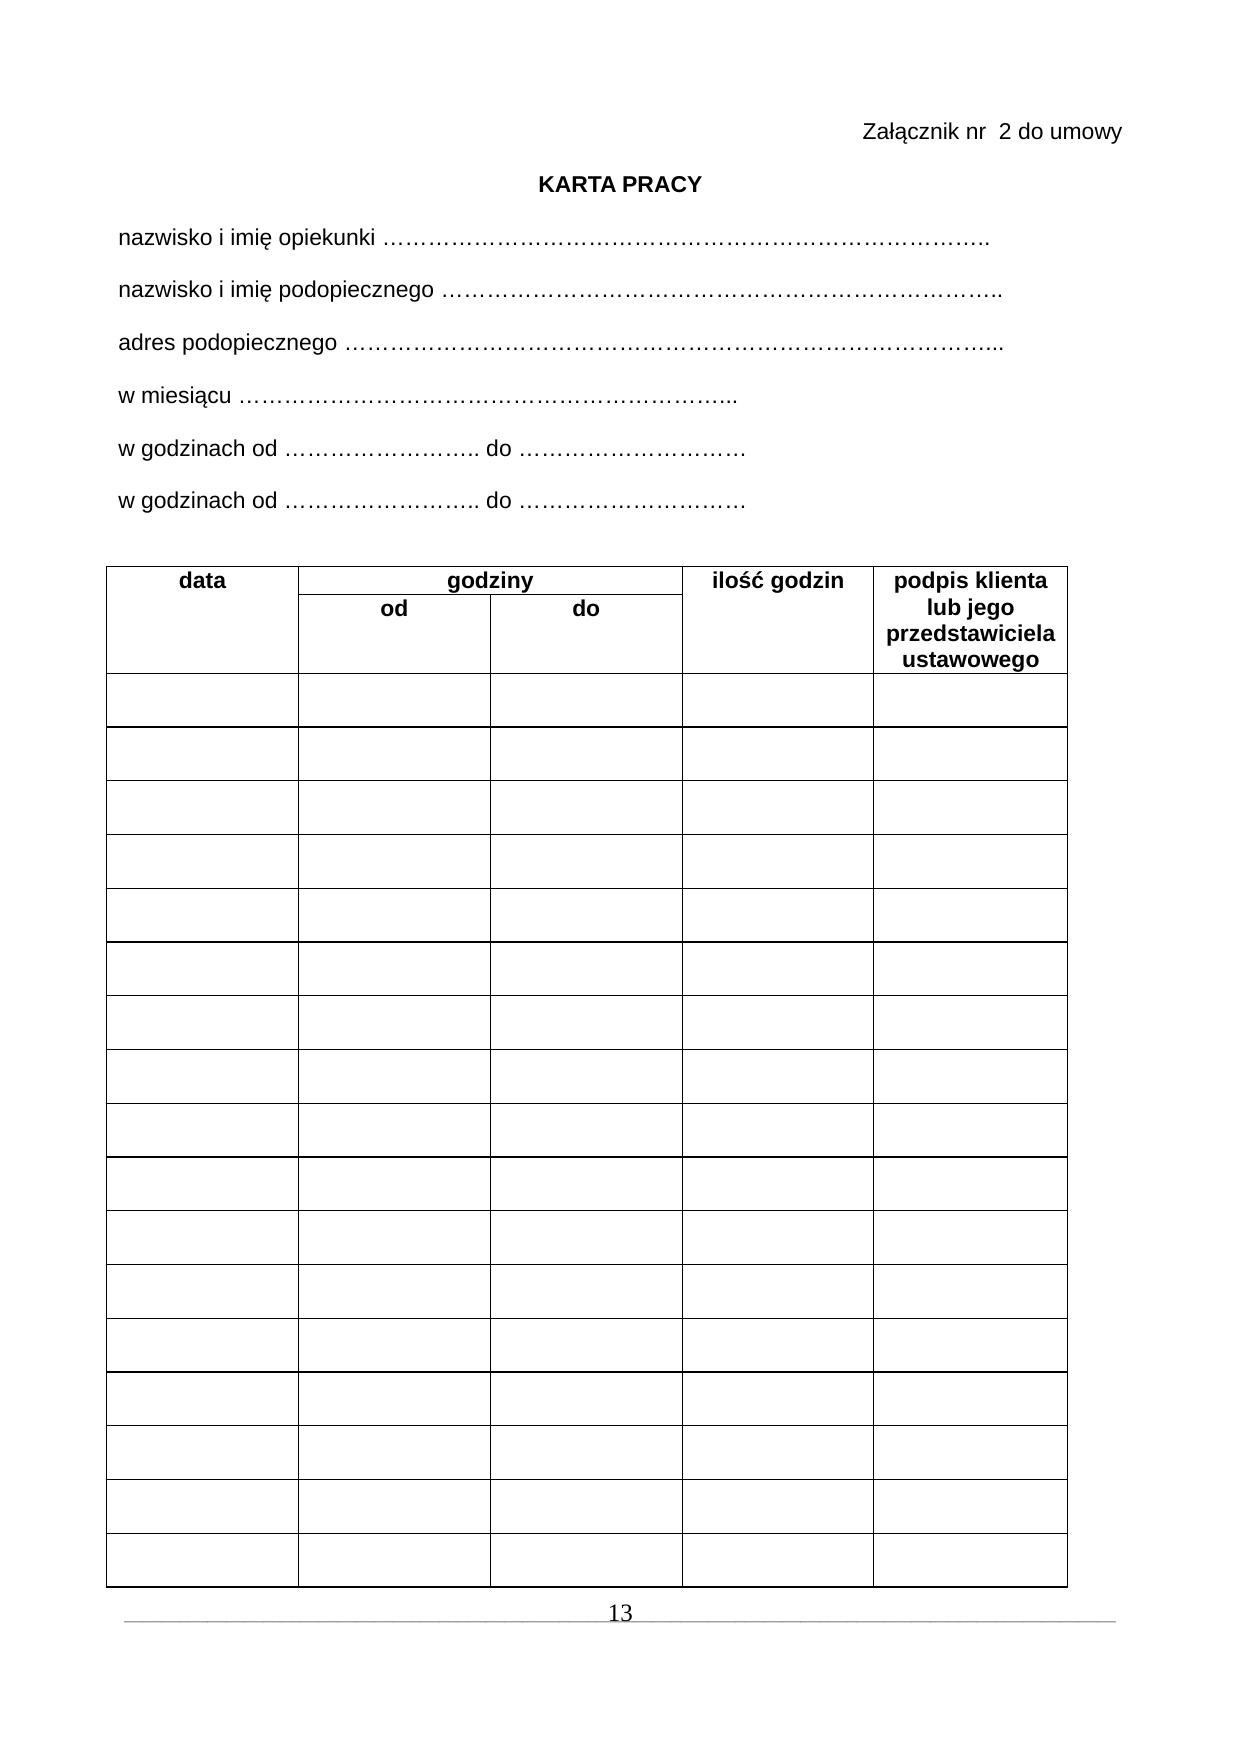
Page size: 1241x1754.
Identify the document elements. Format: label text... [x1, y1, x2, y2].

table_cell [107, 1265, 298, 1318]
table_cell [107, 1211, 298, 1264]
table_cell [491, 674, 682, 726]
table_cell [874, 1104, 1067, 1156]
table_cell [299, 1265, 490, 1318]
table_cell [107, 943, 298, 995]
table_cell [874, 781, 1067, 834]
table_cell [874, 1211, 1067, 1264]
table_cell [874, 1373, 1067, 1425]
table_cell [683, 835, 873, 888]
text w miesiącu ………………………………………………………... [118, 382, 1122, 408]
table_cell [107, 1534, 298, 1586]
table_cell [683, 889, 873, 941]
table_cell [107, 781, 298, 834]
table_cell [491, 1265, 682, 1318]
table_cell [299, 1158, 490, 1210]
table_cell [874, 943, 1067, 995]
table_cell [299, 1534, 490, 1586]
table_cell [107, 1104, 298, 1156]
table_cell [491, 781, 682, 834]
table_cell [683, 943, 873, 995]
table_cell [299, 943, 490, 995]
table_cell [683, 1265, 873, 1318]
table_header godziny [299, 567, 682, 594]
table_cell [491, 943, 682, 995]
table_cell [107, 835, 298, 888]
table_cell [107, 996, 298, 1049]
table_cell [683, 1211, 873, 1264]
table_cell [491, 835, 682, 888]
table_cell [874, 1265, 1067, 1318]
table_cell [874, 996, 1067, 1049]
table_cell [107, 1426, 298, 1479]
table_cell [107, 1373, 298, 1425]
table_cell [683, 1050, 873, 1103]
table_header podpis klienta lub jego przedstawiciela ustawowego [874, 567, 1067, 673]
table_cell [299, 781, 490, 834]
table_cell [491, 1373, 682, 1425]
table_cell [491, 1426, 682, 1479]
table_cell [107, 728, 298, 780]
table_cell [683, 996, 873, 1049]
table_cell [491, 1104, 682, 1156]
table_cell [874, 674, 1067, 726]
text adres podopiecznego …………………………………………………………………………... [118, 329, 1122, 355]
text nazwisko i imię podopiecznego ……………………………………………………………….. [118, 276, 1122, 303]
table_cell [683, 674, 873, 726]
table_cell [107, 1158, 298, 1210]
table_cell [107, 1480, 298, 1533]
table_cell [683, 1426, 873, 1479]
table_cell [299, 1426, 490, 1479]
table_cell [491, 1480, 682, 1533]
table_cell [683, 1319, 873, 1371]
table_cell [683, 1480, 873, 1533]
table_cell [491, 728, 682, 780]
table_cell [491, 1158, 682, 1210]
table_cell [683, 781, 873, 834]
table_cell [299, 1211, 490, 1264]
table_cell [874, 1158, 1067, 1210]
table_cell [874, 889, 1067, 941]
table_cell [299, 835, 490, 888]
table_cell [874, 1319, 1067, 1371]
table_cell [491, 1534, 682, 1586]
table_cell [107, 674, 298, 726]
table_header data [107, 567, 298, 673]
text KARTA PRACY [118, 171, 1122, 197]
table_cell [299, 728, 490, 780]
text nazwisko i imię opiekunki …………………………………………………………………….. [118, 224, 1122, 250]
table_cell [491, 889, 682, 941]
table_cell [107, 889, 298, 941]
table_cell [683, 1104, 873, 1156]
table_cell [299, 1480, 490, 1533]
table_cell [491, 1319, 682, 1371]
table_cell [299, 889, 490, 941]
table_cell [874, 1050, 1067, 1103]
table_cell [299, 1050, 490, 1103]
table_cell do [491, 595, 682, 673]
table_cell [107, 1050, 298, 1103]
table_cell [683, 1534, 873, 1586]
table_cell [874, 1480, 1067, 1533]
table_cell [299, 674, 490, 726]
table_cell [683, 1158, 873, 1210]
table_cell [683, 728, 873, 780]
table_cell [874, 728, 1067, 780]
table_cell [491, 1050, 682, 1103]
table_cell [491, 1211, 682, 1264]
text w godzinach od …………………….. do ………………………… [118, 487, 1122, 513]
table_cell [491, 996, 682, 1049]
table_header ilość godzin [683, 567, 873, 673]
table_cell [107, 1319, 298, 1371]
table_cell [874, 835, 1067, 888]
table_cell [299, 1104, 490, 1156]
table_cell [299, 996, 490, 1049]
table_cell [874, 1426, 1067, 1479]
table_cell [683, 1373, 873, 1425]
table_cell [299, 1319, 490, 1371]
table_cell [299, 1373, 490, 1425]
table_cell [874, 1534, 1067, 1586]
table_cell od [299, 595, 490, 673]
text Załącznik nr 2 do umowy [118, 118, 1122, 144]
text w godzinach od …………………….. do ………………………… [118, 434, 1122, 461]
